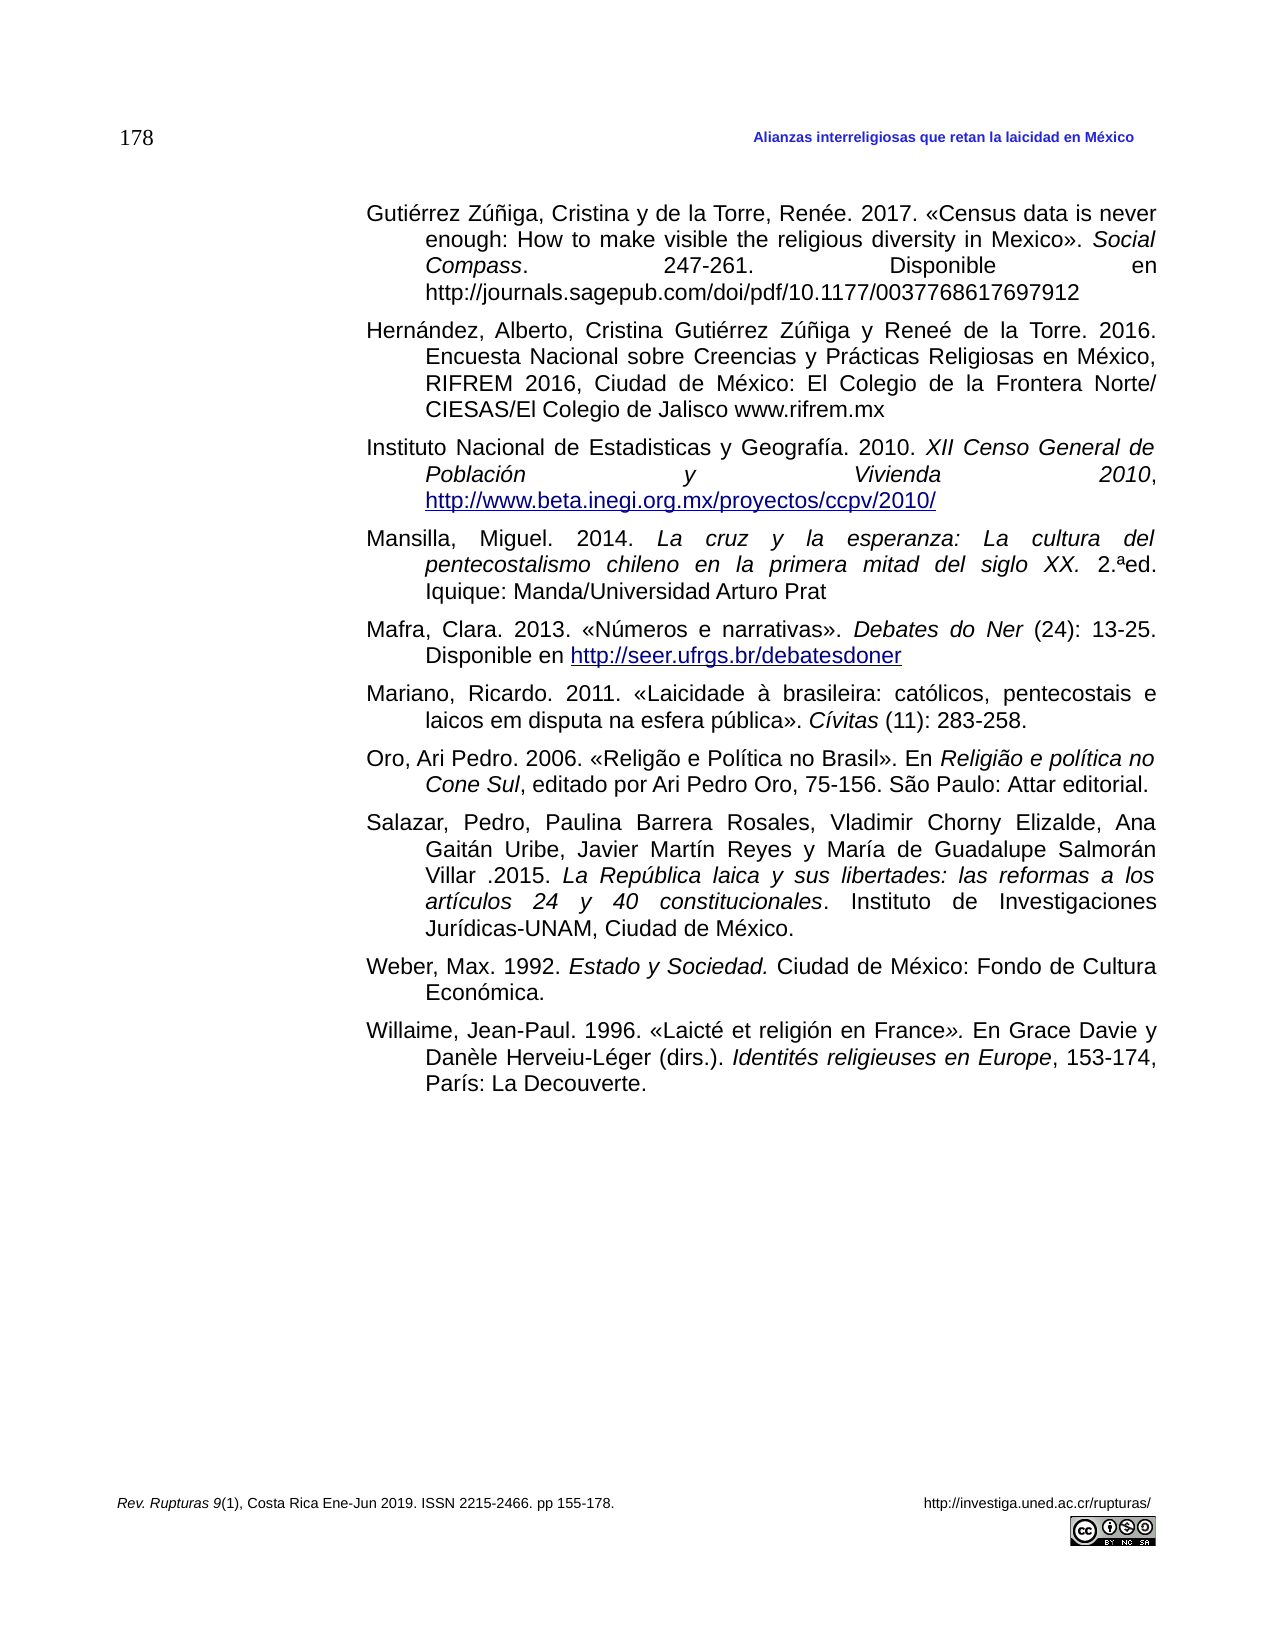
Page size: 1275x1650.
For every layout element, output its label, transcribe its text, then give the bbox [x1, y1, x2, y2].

text Gutiérrez Zúñiga, Cristina y de la Torre, Renée. 2017. «Census data is never enough: How to make visible the religious diversity in Mexico». Social Compass. 247-261. Disponible en http://journals.sagepub.com/doi/pdf/10.1177/0037768617697912 [366, 200, 1157, 305]
text Willaime, Jean-Paul. 1996. «Laicté et religión en France». En Grace Davie y Danèle Herveiu-Léger (dirs.). Identités religieuses en Europe, 153-174, París: La Decouverte. [366, 1017, 1157, 1096]
text Mafra, Clara. 2013. «Números e narrativas». Debates do Ner (24): 13-25. Disponible en http://seer.ufrgs.br/debatesdoner [366, 616, 1157, 668]
text Instituto Nacional de Estadisticas y Geografía. 2010. XII Censo General de Población y Vivienda 2010, http://www.beta.inegi.org.mx/proyectos/ccpv/2010/ [366, 434, 1157, 513]
text Mansilla, Miguel. 2014. La cruz y la esperanza: La cultura del pentecostalismo chileno en la primera mitad del siglo XX. 2.ªed. Iquique: Manda/Universidad Arturo Prat [366, 525, 1157, 604]
text Mariano, Ricardo. 2011. «Laicidade à brasileira: católicos, pentecostais e laicos em disputa na esfera pública». Cívitas (11): 283-258. [366, 680, 1157, 733]
picture [1070, 1516, 1156, 1546]
text Salazar, Pedro, Paulina Barrera Rosales, Vladimir Chorny Elizalde, Ana Gaitán Uribe, Javier Martín Reyes y María de Guadalupe Salmorán Villar .2015. La República laica y sus libertades: las reformas a los artículos 24 y 40 constitucionales. Instituto de Investigaciones Jurídicas-UNAM, Ciudad de México. [366, 809, 1157, 941]
text Weber, Max. 1992. Estado y Sociedad. Ciudad de México: Fondo de Cultura Económica. [366, 953, 1157, 1006]
text Hernández, Alberto, Cristina Gutiérrez Zúñiga y Reneé de la Torre. 2016. Encuesta Nacional sobre Creencias y Prácticas Religiosas en México, RIFREM 2016, Ciudad de México: El Colegio de la Frontera Norte/ CIESAS/El Colegio de Jalisco www.rifrem.mx [366, 317, 1157, 422]
text Oro, Ari Pedro. 2006. «Religão e Política no Brasil». En Religião e política no Cone Sul, editado por Ari Pedro Oro, 75-156. São Paulo: Attar editorial. [366, 745, 1157, 797]
